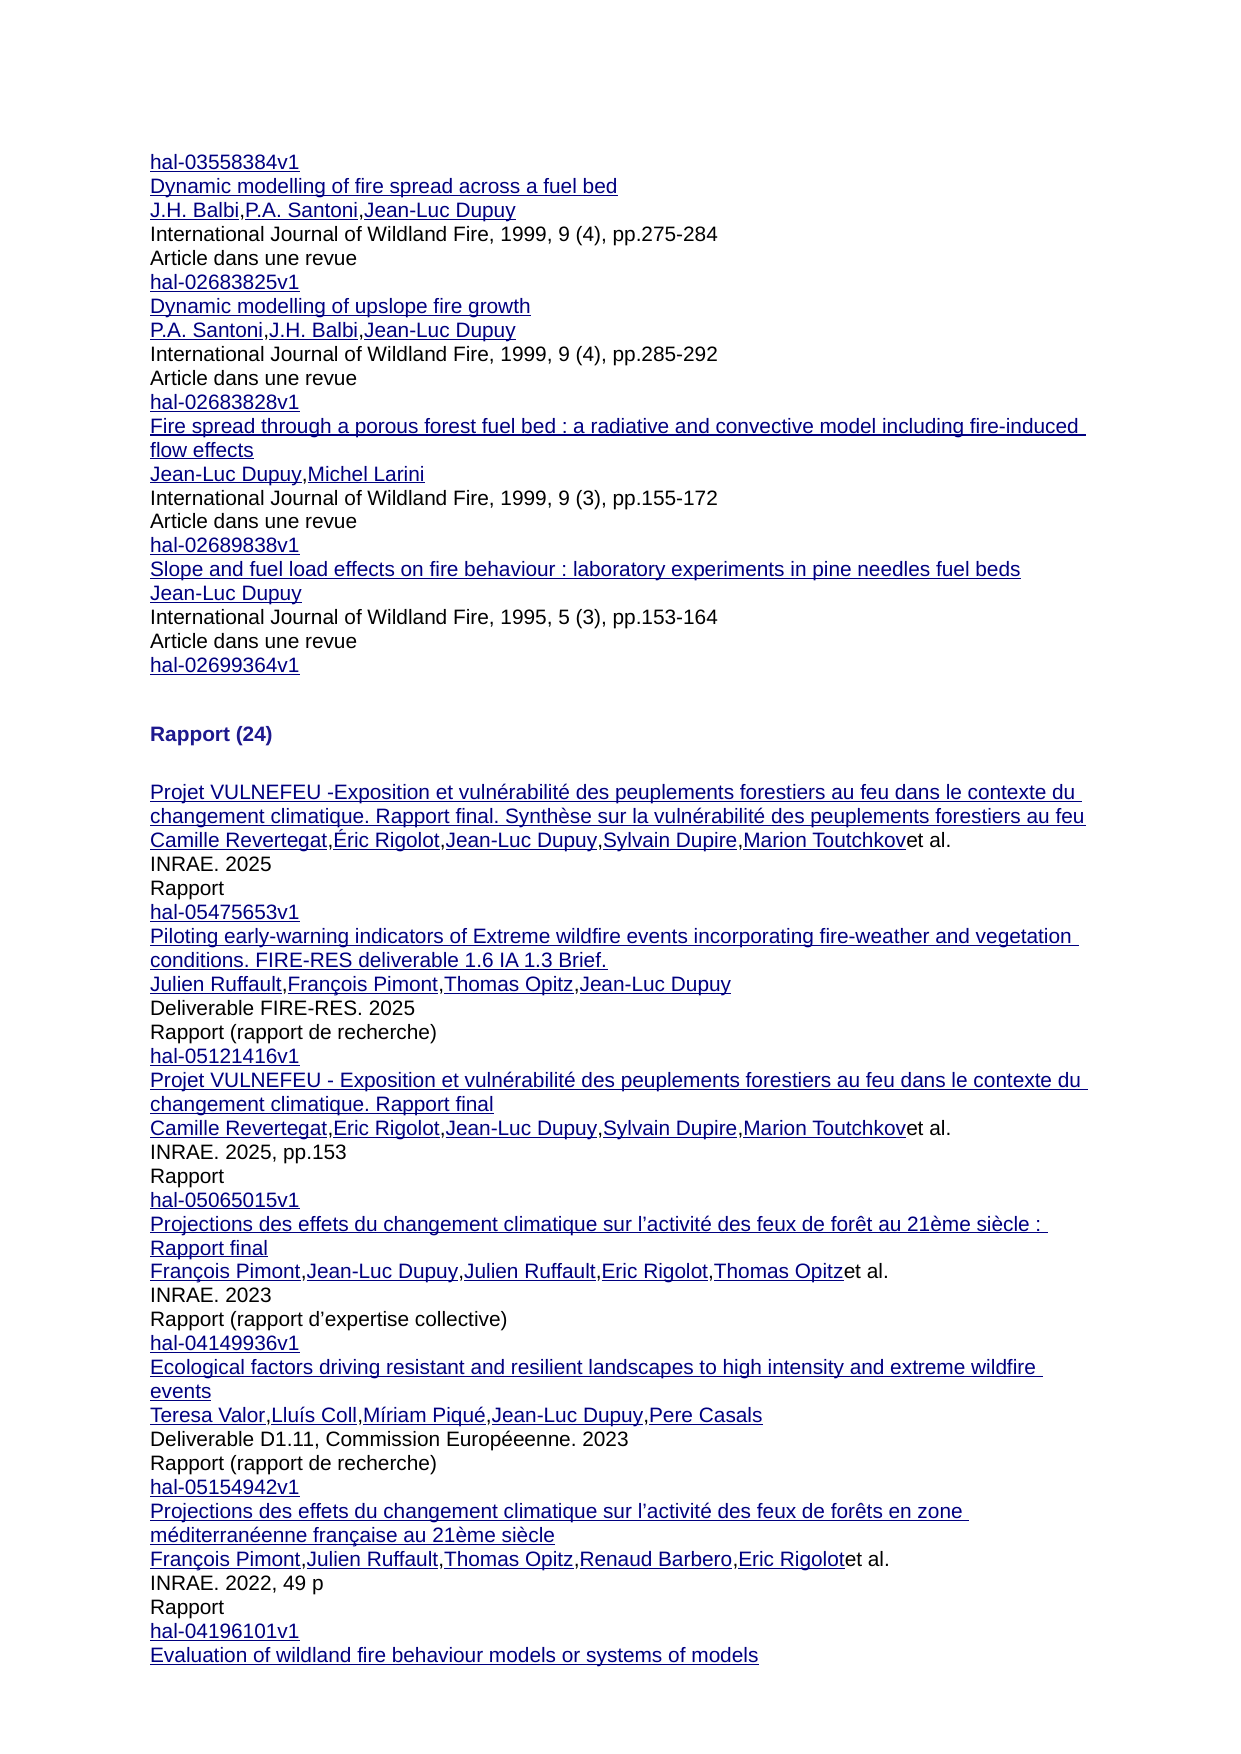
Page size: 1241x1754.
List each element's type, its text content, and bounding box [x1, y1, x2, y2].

table_cell Dynamic modelling of upslope fire growth P.A. Santoni,J.H. Balbi,Jean-Luc Dupuy International Journal of Wildland Fire, 1999, 9 (4), pp.285-292 Article dans une revue hal-02683828v1 [150, 294, 1090, 413]
table_header Projet VULNEFEU -Exposition et vulnérabilité des peuplements forestiers au feu dans le contexte du changement climatique. Rapport final. Synthèse sur la vulnérabilité des peuplements forestiers au feu Camille Revertegat,Éric Rigolot,Jean-Luc Dupuy,Sylvain Dupire,Marion Toutchkovet al. INRAE. 2025 Rapport hal-05475653v1 [150, 780, 1090, 924]
table_cell Evaluation of wildland fire behaviour models or systems of models [150, 1643, 1090, 1667]
table_cell Piloting early-warning indicators of Extreme wildfire events incorporating fire-weather and vegetation conditions. FIRE-RES deliverable 1.6 IA 1.3 Brief. Julien Ruffault,François Pimont,Thomas Opitz,Jean-Luc Dupuy Deliverable FIRE-RES. 2025 Rapport (rapport de recherche) hal-05121416v1 [150, 924, 1090, 1068]
table_cell Fire spread through a porous forest fuel bed : a radiative and convective model including fire-induced flow effects Jean-Luc Dupuy,Michel Larini International Journal of Wildland Fire, 1999, 9 (3), pp.155-172 Article dans une revue hal-02689838v1 [150, 414, 1090, 557]
table_cell Projections des effets du changement climatique sur l’activité des feux de forêts en zone méditerranéenne française au 21ème siècle François Pimont,Julien Ruffault,Thomas Opitz,Renaud Barbero,Eric Rigolotet al. INRAE. 2022, 49 p Rapport hal-04196101v1 [150, 1499, 1090, 1643]
table_cell Slope and fuel load effects on fire behaviour : laboratory experiments in pine needles fuel beds Jean-Luc Dupuy International Journal of Wildland Fire, 1995, 5 (3), pp.153-164 Article dans une revue hal-02699364v1 [150, 557, 1090, 677]
table_cell hal-03558384v1 [150, 150, 1090, 174]
table_cell Projections des effets du changement climatique sur l’activité des feux de forêt au 21ème siècle : Rapport final François Pimont,Jean-Luc Dupuy,Julien Ruffault,Eric Rigolot,Thomas Opitzet al. INRAE. 2023 Rapport (rapport d’expertise collective) hal-04149936v1 [150, 1211, 1090, 1355]
table_cell Dynamic modelling of fire spread across a fuel bed J.H. Balbi,P.A. Santoni,Jean-Luc Dupuy International Journal of Wildland Fire, 1999, 9 (4), pp.275-284 Article dans une revue hal-02683825v1 [150, 174, 1090, 294]
table_cell Ecological factors driving resistant and resilient landscapes to high intensity and extreme wildfire events Teresa Valor,Lluís Coll,Míriam Piqué,Jean-Luc Dupuy,Pere Casals Deliverable D1.11, Commission Européeenne. 2023 Rapport (rapport de recherche) hal-05154942v1 [150, 1355, 1090, 1499]
subtitle Rapport (24) [150, 722, 1090, 746]
table_cell Projet VULNEFEU - Exposition et vulnérabilité des peuplements forestiers au feu dans le contexte du changement climatique. Rapport final Camille Revertegat,Eric Rigolot,Jean-Luc Dupuy,Sylvain Dupire,Marion Toutchkovet al. INRAE. 2025, pp.153 Rapport hal-05065015v1 [150, 1068, 1090, 1211]
